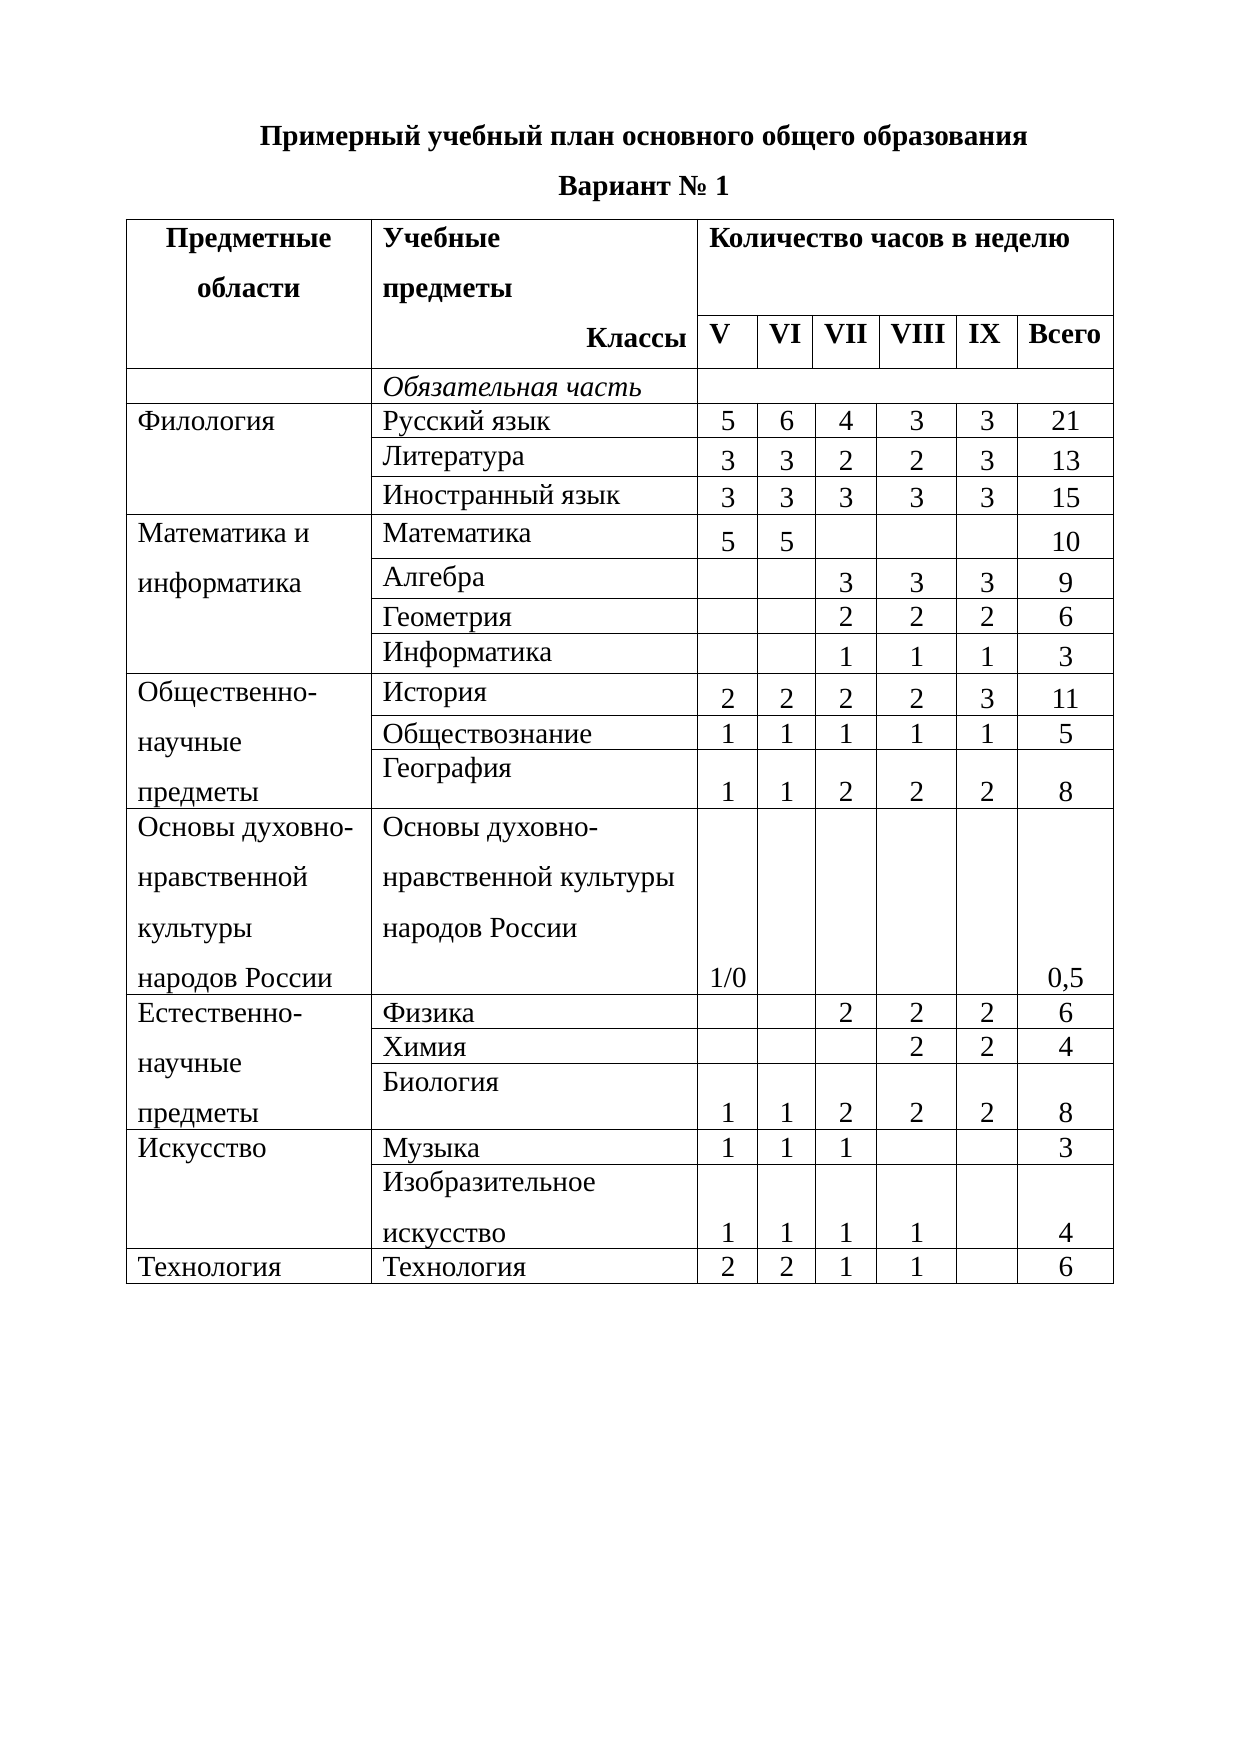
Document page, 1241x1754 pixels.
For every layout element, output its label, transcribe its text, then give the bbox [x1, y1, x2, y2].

table_cell [877, 515, 956, 558]
table_cell [816, 515, 876, 558]
table_cell Физика [372, 995, 697, 1028]
table_cell Математика [372, 515, 697, 558]
table_cell 3 [698, 477, 757, 514]
table_cell 1 [816, 1249, 876, 1283]
table_cell 0,5 [1018, 809, 1113, 994]
table_cell [698, 599, 757, 633]
table_cell 3 [957, 404, 1017, 437]
table_cell 1 [816, 716, 876, 749]
table_cell 15 [1018, 477, 1113, 514]
table_cell 3 [877, 404, 956, 437]
table_cell 1 [758, 750, 815, 808]
table_cell 6 [1018, 599, 1113, 633]
table_cell 6 [1018, 1249, 1113, 1283]
table_cell 3 [957, 674, 1017, 715]
table_cell [816, 809, 876, 994]
table_cell 2 [877, 995, 956, 1028]
table_cell 2 [957, 599, 1017, 633]
table_cell 2 [758, 674, 815, 715]
table_cell Технология [372, 1249, 697, 1283]
table_cell 3 [816, 559, 876, 598]
table_cell 11 [1018, 674, 1113, 715]
table_cell 3 [758, 477, 815, 514]
table_cell 8 [1018, 1064, 1113, 1129]
table_cell 21 [1018, 404, 1113, 437]
table_cell 4 [1018, 1165, 1113, 1248]
table_cell VI [758, 316, 812, 368]
table_cell 3 [957, 477, 1017, 514]
table_cell [758, 995, 815, 1028]
table_cell 5 [698, 404, 757, 437]
table_cell [758, 559, 815, 598]
table_cell 1 [698, 750, 757, 808]
table_cell 2 [816, 750, 876, 808]
table_cell Информатика [372, 634, 697, 673]
table_cell 3 [1018, 634, 1113, 673]
table_cell Обществознание [372, 716, 697, 749]
table_cell 2 [758, 1249, 815, 1283]
table_cell VIII [880, 316, 956, 368]
table_cell V [698, 316, 757, 368]
table_cell 3 [698, 438, 757, 476]
table_cell 2 [816, 438, 876, 476]
table_cell Технология [127, 1249, 371, 1283]
table_cell 3 [877, 477, 956, 514]
table_cell [758, 1029, 815, 1063]
table_cell 1 [698, 1165, 757, 1248]
table_cell Основы духовно-нравственной культуры народов России [127, 809, 371, 994]
table_cell 2 [877, 1064, 956, 1129]
table_cell Обязательная часть [372, 369, 697, 402]
table_cell Биология [372, 1064, 697, 1129]
table_cell 5 [1018, 716, 1113, 749]
table_cell 1 [816, 1130, 876, 1163]
text Вариант № 1 [118, 168, 1122, 202]
table_cell [758, 599, 815, 633]
table_cell Изобразительное искусство [372, 1165, 697, 1248]
table_cell IX [957, 316, 1017, 368]
table_cell 1 [758, 1165, 815, 1248]
table_cell Литература [372, 438, 697, 476]
table_cell Алгебра [372, 559, 697, 598]
table_cell 2 [877, 599, 956, 633]
table_cell Музыка [372, 1130, 697, 1163]
table_cell Русский язык [372, 404, 697, 437]
table_cell 2 [957, 1029, 1017, 1063]
table_cell 2 [957, 995, 1017, 1028]
table_cell [698, 1029, 757, 1063]
table_cell 4 [816, 404, 876, 437]
table_cell 1 [698, 1130, 757, 1163]
table_cell История [372, 674, 697, 715]
table_cell Математика и информатика [127, 515, 371, 673]
table_cell Основы духовно-нравственной культуры народов России [372, 809, 697, 994]
table_cell 1 [877, 1165, 956, 1248]
table_cell 3 [816, 477, 876, 514]
table_cell 2 [877, 674, 956, 715]
table_cell VII [813, 316, 879, 368]
table_cell 2 [957, 1064, 1017, 1129]
table_header Количество часов в неделю [698, 220, 1113, 315]
table_cell [957, 809, 1017, 994]
table_cell 2 [816, 599, 876, 633]
table_cell 1 [698, 1064, 757, 1129]
text Примерный учебный план основного общего образования [118, 118, 1122, 152]
table_cell 4 [1018, 1029, 1113, 1063]
table_cell Химия [372, 1029, 697, 1063]
table_cell [957, 1165, 1017, 1248]
table_cell 1 [698, 716, 757, 749]
table_cell 1 [957, 634, 1017, 673]
table_cell 2 [698, 1249, 757, 1283]
table_cell 1 [877, 716, 956, 749]
table_cell Искусство [127, 1130, 371, 1248]
table_cell [698, 634, 757, 673]
table_cell 6 [1018, 995, 1113, 1028]
table_cell [698, 995, 757, 1028]
table_cell 5 [698, 515, 757, 558]
table_cell 1 [957, 716, 1017, 749]
table_cell 3 [957, 438, 1017, 476]
table_cell [758, 634, 815, 673]
table_cell 1 [758, 716, 815, 749]
table_cell [957, 1249, 1017, 1283]
table_cell Общественно-научные предметы [127, 674, 371, 808]
table_cell 2 [698, 674, 757, 715]
table_cell 1 [816, 1165, 876, 1248]
table_cell 1 [816, 634, 876, 673]
table_cell 3 [877, 559, 956, 598]
table_cell 13 [1018, 438, 1113, 476]
table_cell [698, 369, 1113, 402]
table_cell 3 [758, 438, 815, 476]
table_cell [127, 369, 371, 402]
table_cell Филология [127, 404, 371, 514]
table_cell 9 [1018, 559, 1113, 598]
table_cell 2 [877, 1029, 956, 1063]
table_header Предметные области [127, 220, 371, 368]
table_cell [758, 809, 815, 994]
table_cell География [372, 750, 697, 808]
table_cell [816, 1029, 876, 1063]
table_cell [698, 559, 757, 598]
table_cell 2 [957, 750, 1017, 808]
table_cell 5 [758, 515, 815, 558]
table_cell 1/0 [698, 809, 757, 994]
table_cell 2 [877, 750, 956, 808]
table_cell 8 [1018, 750, 1113, 808]
table_cell 2 [816, 995, 876, 1028]
table_cell 3 [957, 559, 1017, 598]
table_cell [877, 1130, 956, 1163]
table_cell 2 [816, 1064, 876, 1129]
table_cell 2 [877, 438, 956, 476]
table_cell [877, 809, 956, 994]
table_cell Естественно-научные предметы [127, 995, 371, 1129]
table_cell [957, 515, 1017, 558]
table_cell 10 [1018, 515, 1113, 558]
table_cell 3 [1018, 1130, 1113, 1163]
table_cell 2 [816, 674, 876, 715]
table_cell 1 [758, 1130, 815, 1163]
table_cell Всего [1018, 316, 1113, 368]
table_cell 6 [758, 404, 815, 437]
table_cell 1 [877, 1249, 956, 1283]
table_cell 1 [877, 634, 956, 673]
table_cell [957, 1130, 1017, 1163]
table_cell Иностранный язык [372, 477, 697, 514]
table_cell 1 [758, 1064, 815, 1129]
table_cell Геометрия [372, 599, 697, 633]
table_header Учебные предметы Классы [372, 220, 697, 368]
